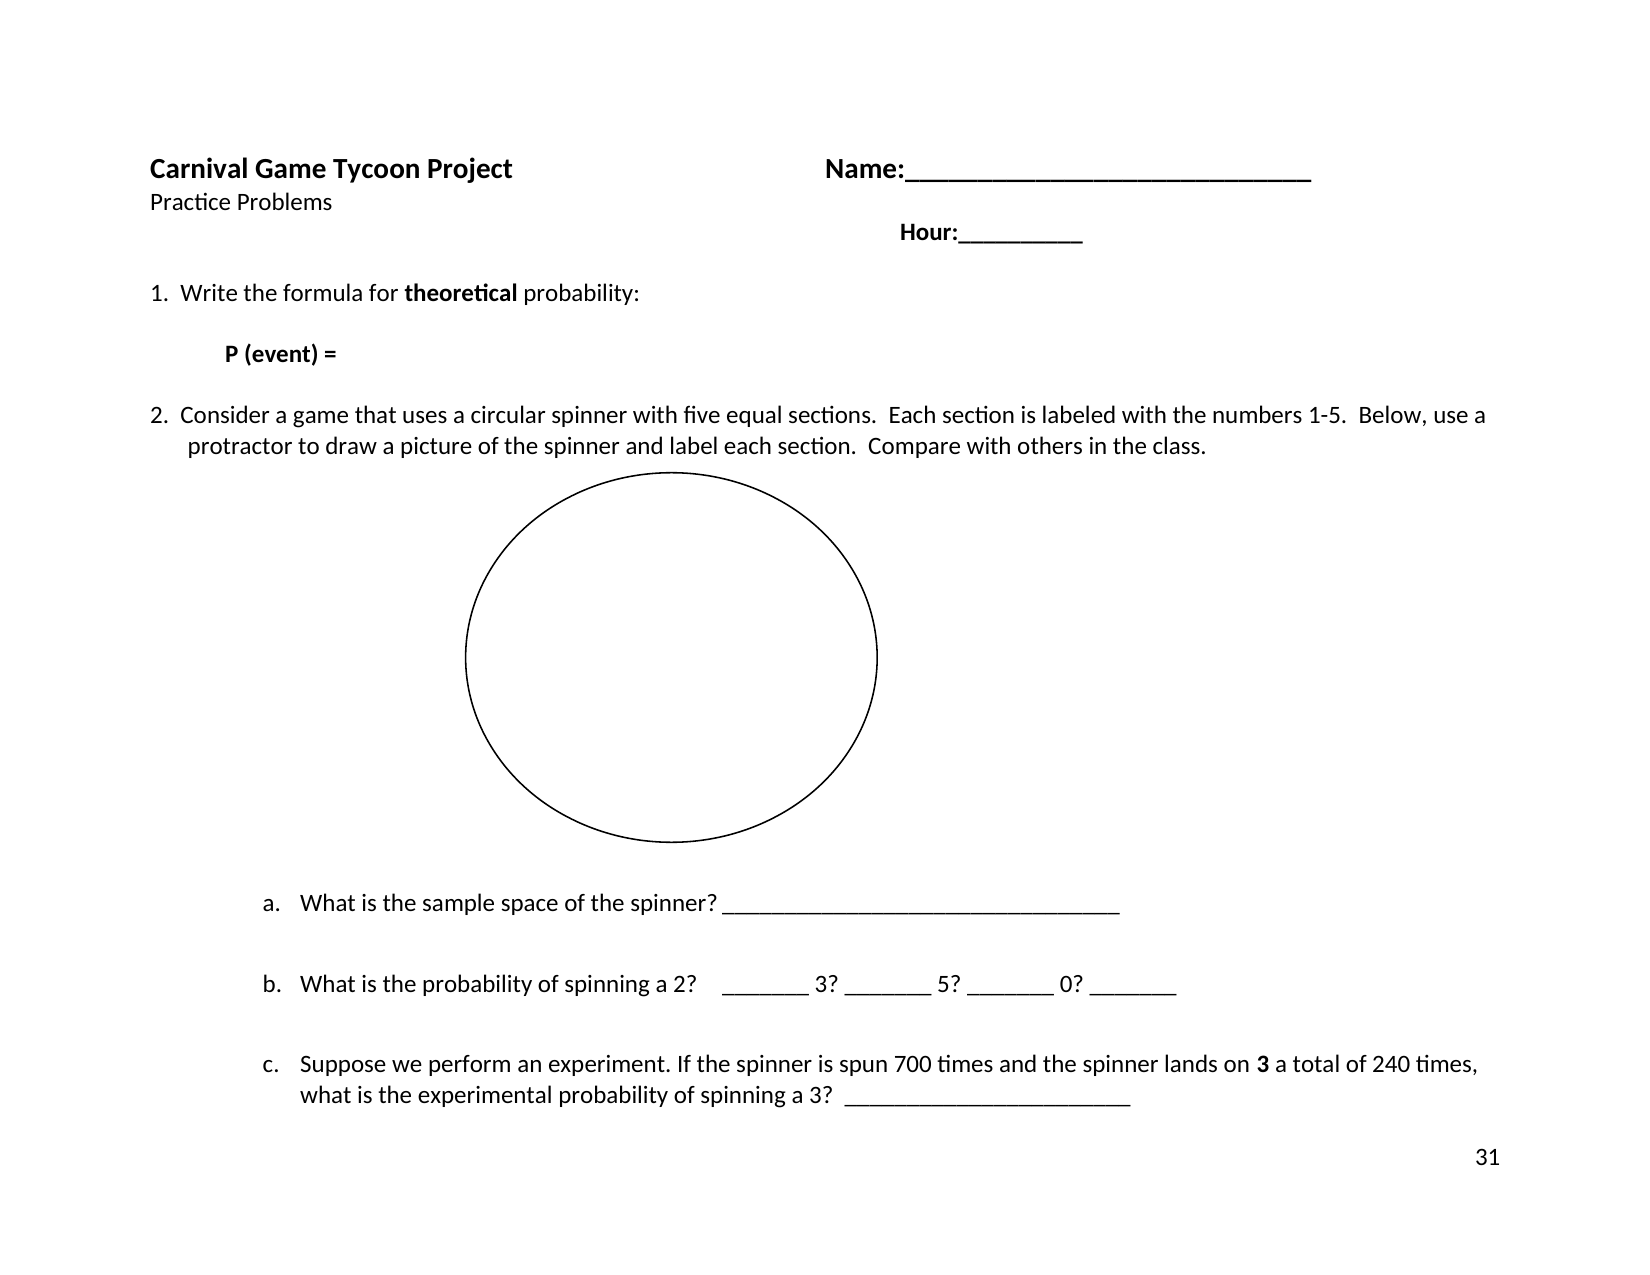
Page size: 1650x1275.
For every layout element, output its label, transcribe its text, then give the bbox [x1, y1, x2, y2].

list Suppose we perform an experiment. If the spinner is spun 700 times and the spinner lands on 3 a total of 240 times, what is the experimental probability of spinning a 3? _______________________ [262, 1049, 1500, 1110]
text Practice Problems [150, 186, 1500, 216]
text P (event) = [150, 338, 1500, 369]
list What is the probability of spinning a 2? _______ 3? _______ 5? _______ 0? _______ [262, 968, 1500, 999]
text 1. Write the formula for theoretical probability: [150, 277, 1500, 308]
list What is the sample space of the spinner? ________________________________ [262, 888, 1500, 918]
text Hour:__________ [150, 216, 1500, 247]
text Carnival Game Tycoon Project Name:____________________________ [150, 150, 1500, 186]
text 2. Consider a game that uses a circular spinner with five equal sections. Each section is labeled with the numbers 1-5. Below, use a protractor to draw a picture of the spinner and label each section. Compare with others in the class. [150, 399, 1500, 460]
